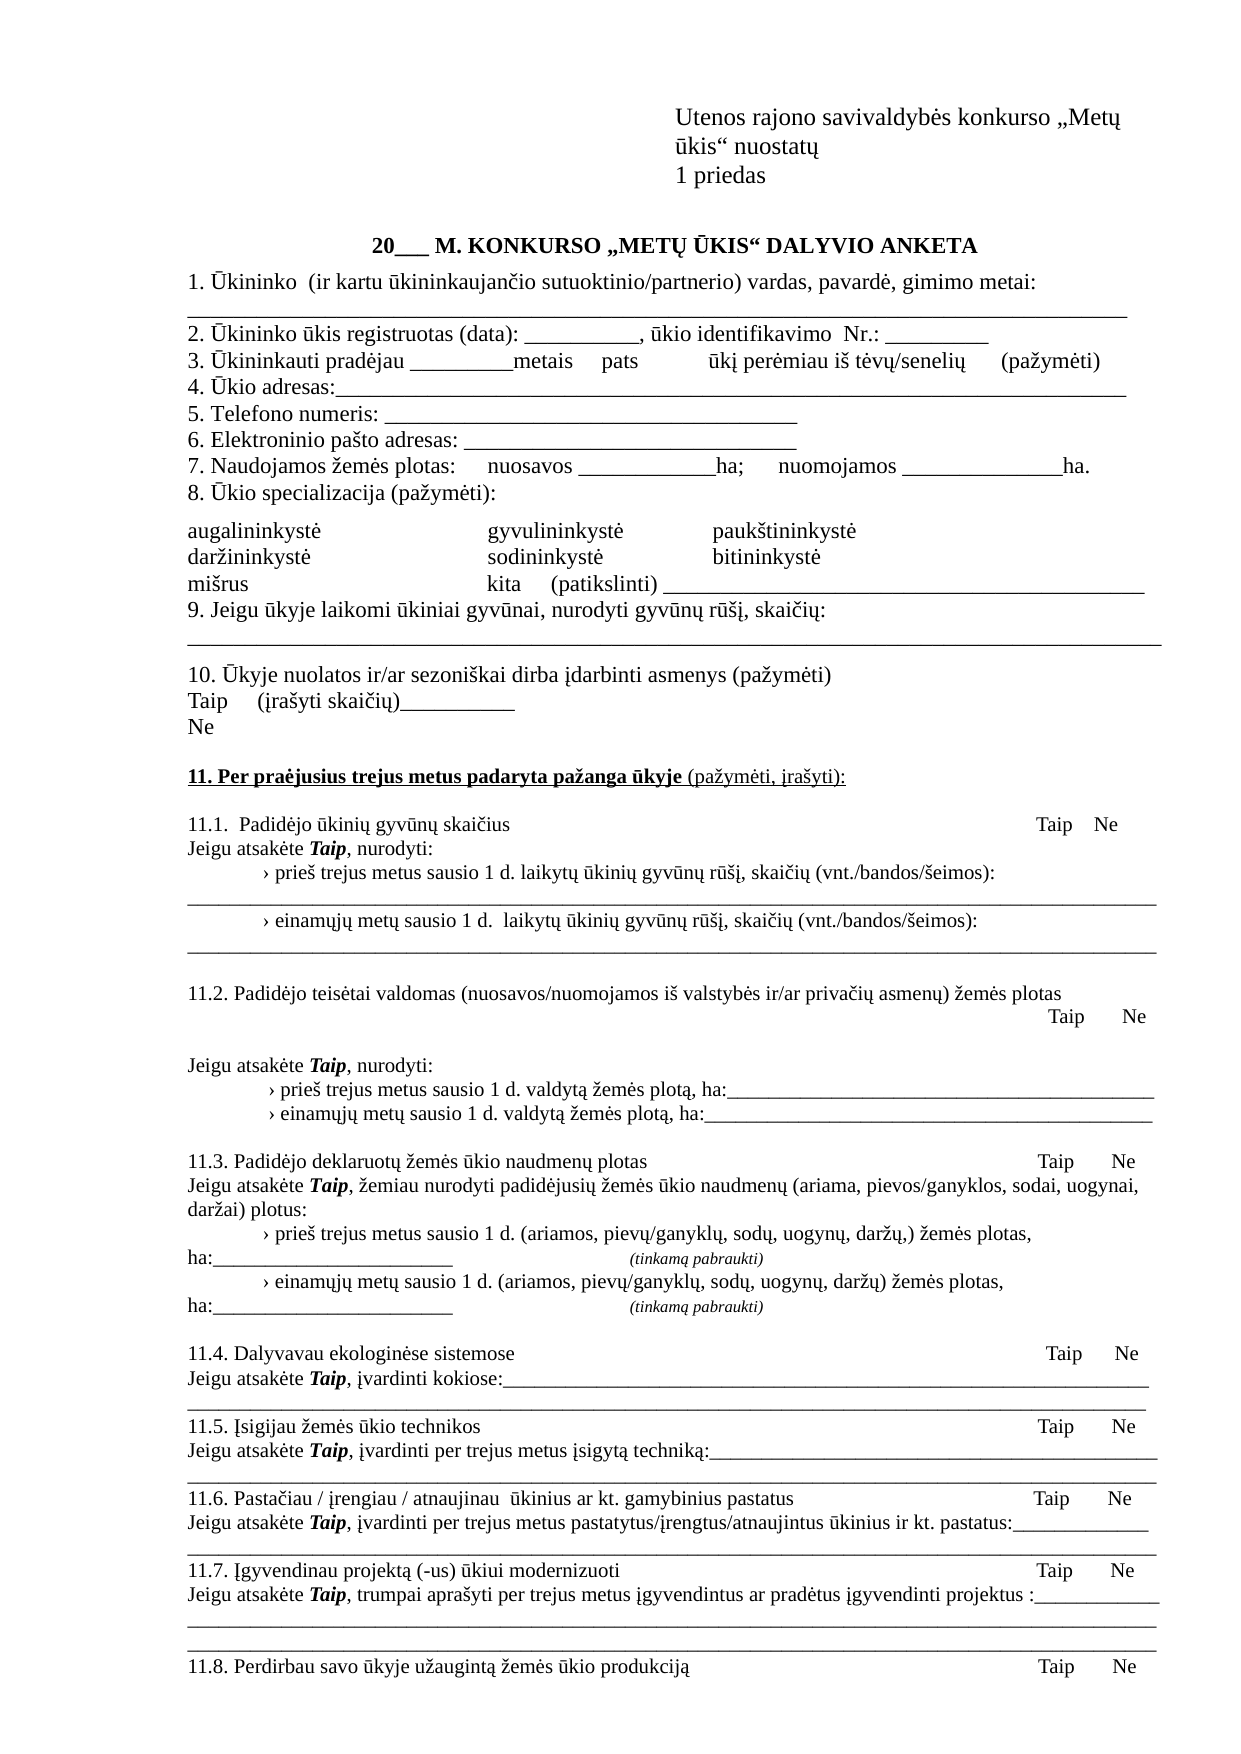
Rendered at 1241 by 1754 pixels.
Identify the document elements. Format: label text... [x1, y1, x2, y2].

text Jeigu atsakėte Taip, žemiau nurodyti padidėjusių žemės ūkio naudmenų (ariama, pievos/ganyklos, sodai, uogynai, daržai) plotus: [187, 1173, 1162, 1221]
text _____________________________________________________________________________________________ [187, 1534, 1162, 1558]
text › prieš trejus metus sausio 1 d. valdytą žemės plotą, ha:_________________________________________ [187, 1077, 1162, 1101]
text ____________________________________________________________________________________________ [187, 1389, 1162, 1413]
text Taip  Ne  [187, 1004, 1162, 1053]
text Jeigu atsakėte Taip, įvardinti per trejus metus įsigytą techniką:___________________________________________ [187, 1438, 1162, 1462]
text Jeigu atsakėte Taip, įvardinti per trejus metus pastatytus/įrengtus/atnaujintus ūkinius ir kt. pastatus:_____________ [187, 1510, 1162, 1534]
text _____________________________________________________________________________________________ [187, 1462, 1162, 1486]
text mišrus  kita  (patikslinti) __________________________________________ [187, 570, 1162, 596]
subtitle 20___ M. KONKURSO „METŲ ŪKIS“ DALYVIO ANKETA [187, 232, 1162, 258]
text › prieš trejus metus sausio 1 d. laikytų ūkinių gyvūnų rūšį, skaičių (vnt./bandos/šeimos): [187, 860, 1162, 884]
text 1. Ūkininko (ir kartu ūkininkaujančio sutuoktinio/partnerio) vardas, pavardė, gimimo metai: [187, 268, 1162, 294]
text 1 priedas [675, 160, 1162, 189]
text 11.8. Perdirbau savo ūkyje užaugintą žemės ūkio produkciją Taip  Ne  [187, 1654, 1162, 1678]
text Ne  [187, 713, 1162, 740]
text ūkis“ nuostatų [675, 131, 1162, 160]
text › einamųjų metų sausio 1 d. (ariamos, pievų/ganyklų, sodų, uogynų, daržų) žemės plotas, ha:_______________________ (tinkamą pabraukti) [187, 1269, 1162, 1317]
text 9. Jeigu ūkyje laikomi ūkiniai gyvūnai, nurodyti gyvūnų rūšį, skaičių: _____________________________________________________________________________________ [187, 596, 1162, 645]
text Jeigu atsakėte Taip, įvardinti kokiose:______________________________________________________________ [187, 1365, 1162, 1389]
text Taip  (įrašyti skaičių)__________ [187, 687, 1162, 713]
text _____________________________________________________________________________________________ [187, 884, 1162, 908]
text › einamųjų metų sausio 1 d. laikytų ūkinių gyvūnų rūšį, skaičių (vnt./bandos/šeimos): _____________________________________________________________________________________________ [187, 908, 1162, 956]
text 8. Ūkio specializacija (pažymėti): [187, 479, 1162, 505]
text daržininkystė  sodininkystė  bitininkystė  [187, 543, 1162, 570]
text 11.3. Padidėjo deklaruotų žemės ūkio naudmenų plotas Taip  Ne  [187, 1149, 1162, 1173]
text 3. Ūkininkauti pradėjau _________metais pats  ūkį perėmiau iš tėvų/senelių  (pažymėti) [187, 347, 1162, 373]
text augalininkystė  gyvulininkystė  paukštininkystė  [187, 517, 1162, 543]
text 5. Telefono numeris: ____________________________________ [187, 399, 1162, 426]
text _____________________________________________________________________________________________ [187, 1606, 1162, 1630]
text Jeigu atsakėte Taip, nurodyti: [187, 836, 1162, 860]
text 10. Ūkyje nuolatos ir/ar sezoniškai dirba įdarbinti asmenys (pažymėti) [187, 661, 1162, 687]
text 11.1. Padidėjo ūkinių gyvūnų skaičius Taip  Ne  [187, 812, 1162, 836]
text Jeigu atsakėte Taip, nurodyti: [187, 1053, 1162, 1077]
text __________________________________________________________________________________ [187, 294, 1162, 321]
text › prieš trejus metus sausio 1 d. (ariamos, pievų/ganyklų, sodų, uogynų, daržų,) žemės plotas, ha:_______________________ (tinkamą pabraukti) [187, 1221, 1162, 1269]
text _____________________________________________________________________________________________ [187, 1630, 1162, 1654]
text 11.5. Įsigijau žemės ūkio technikos Taip  Ne  [187, 1413, 1162, 1438]
text 11.4. Dalyvavau ekologinėse sistemose Taip  Ne  [187, 1341, 1162, 1365]
text 11.6. Pastačiau / įrengiau / atnaujinau ūkinius ar kt. gamybinius pastatus Taip  Ne  [187, 1486, 1162, 1510]
text Utenos rajono savivaldybės konkurso „Metų [675, 102, 1162, 131]
text 11. Per praėjusius trejus metus padaryta pažanga ūkyje (pažymėti, įrašyti): [187, 764, 1162, 788]
text 11.2. Padidėjo teisėtai valdomas (nuosavos/nuomojamos iš valstybės ir/ar privačių asmenų) žemės plotas [187, 980, 1162, 1004]
text Jeigu atsakėte Taip, trumpai aprašyti per trejus metus įgyvendintus ar pradėtus įgyvendinti projektus :____________ [187, 1582, 1162, 1606]
text 4. Ūkio adresas:_____________________________________________________________________ [187, 373, 1162, 399]
text 11.7. Įgyvendinau projektą (-us) ūkiui modernizuoti Taip  Ne  [187, 1558, 1162, 1582]
text 6. Elektroninio pašto adresas: _____________________________ [187, 426, 1162, 452]
text 7. Naudojamos žemės plotas: nuosavos ____________ha; nuomojamos ______________ha. [187, 452, 1162, 479]
text › einamųjų metų sausio 1 d. valdytą žemės plotą, ha:___________________________________________ [187, 1101, 1162, 1125]
text 2. Ūkininko ūkis registruotas (data): __________, ūkio identifikavimo Nr.: _________ [187, 321, 1162, 347]
